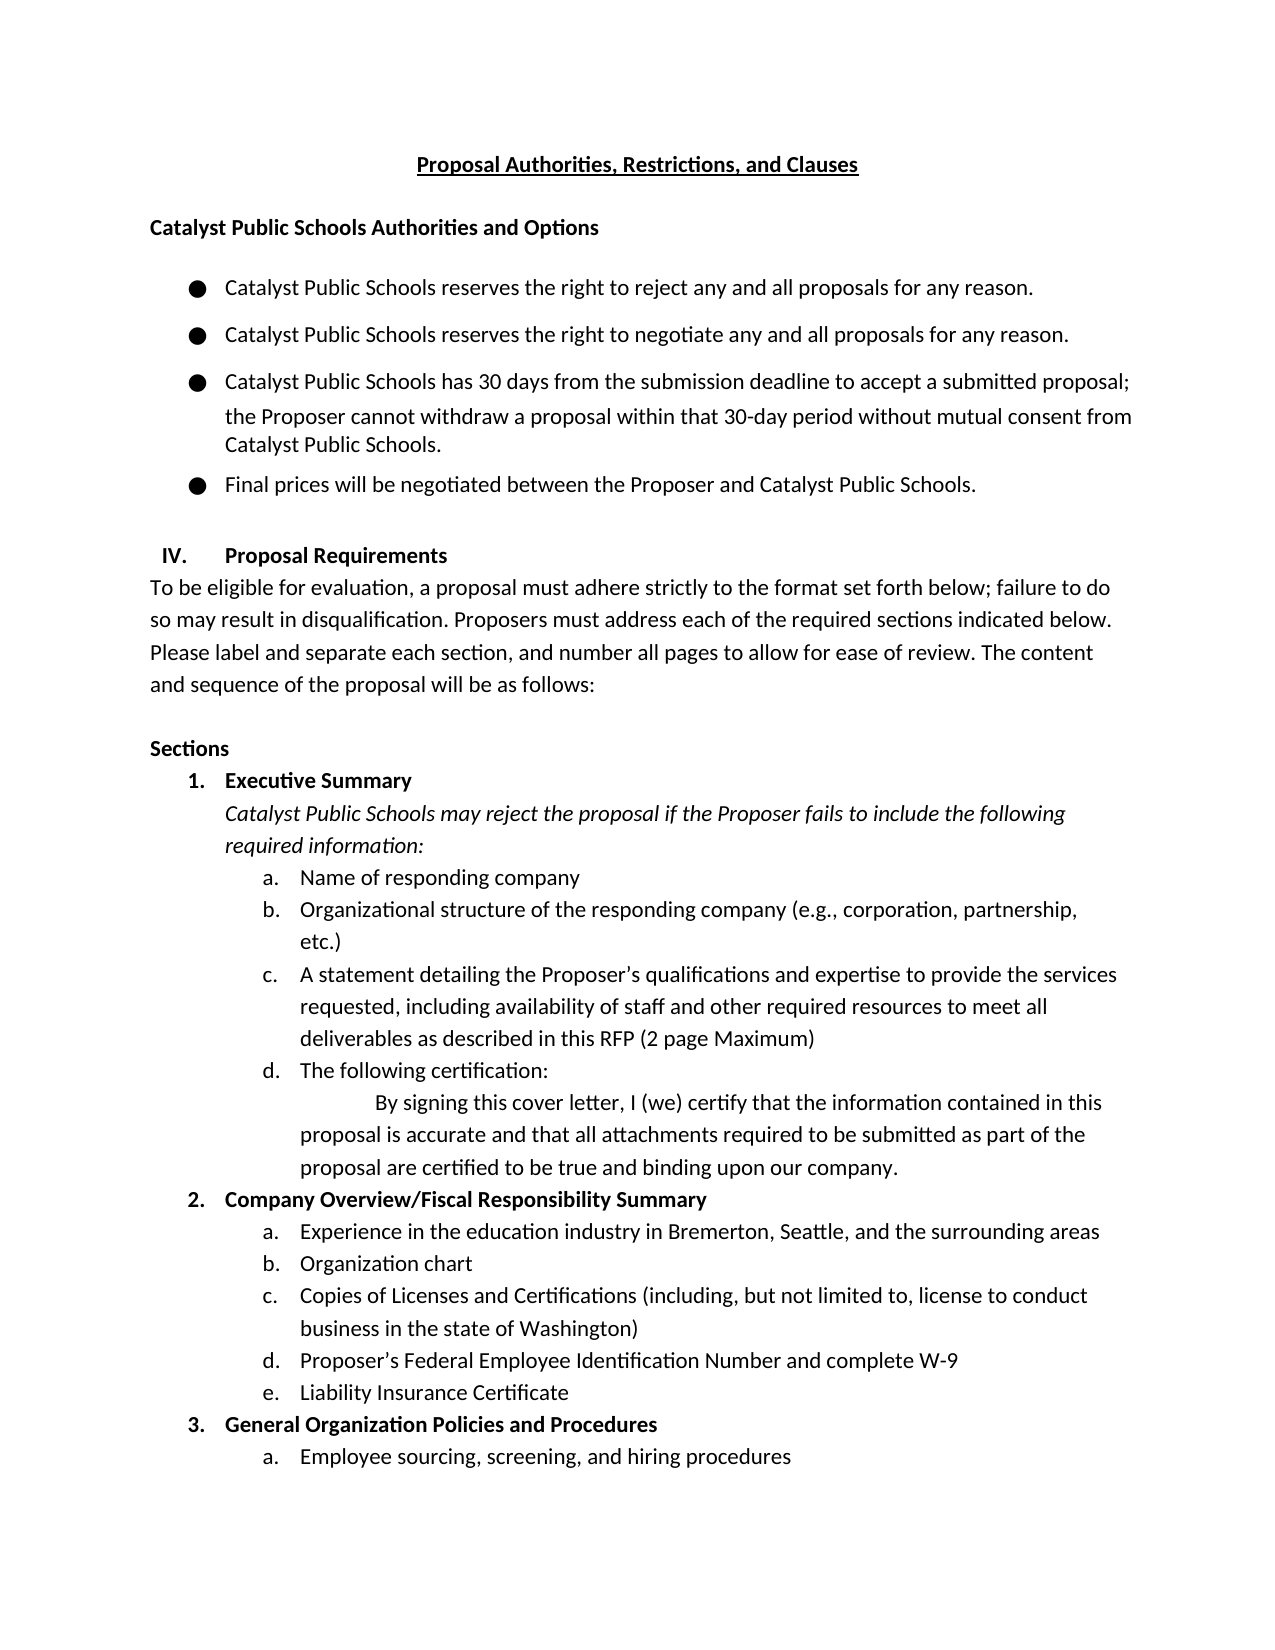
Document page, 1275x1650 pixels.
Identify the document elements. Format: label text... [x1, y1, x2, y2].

list A statement detailing the Proposer’s qualifications and expertise to provide the services requested, including availability of staff and other required resources to meet all deliverables as described in this RFP (2 page Maximum) [262, 960, 1125, 1052]
list Final prices will be negotiated between the Proposer and Catalyst Public Schools. [187, 458, 1125, 505]
list Employee sourcing, screening, and hiring procedures [262, 1442, 1125, 1471]
text To be eligible for evaluation, a proposal must adhere strictly to the format set forth below; failure to do so may result in disqualification. Proposers must address each of the required sections indicated below. Please label and separate each section, and number all pages to allow for ease of review. The content and sequence of the proposal will be as follows: [150, 573, 1125, 698]
list Catalyst Public Schools has 30 days from the submission deadline to accept a submitted proposal; the Proposer cannot withdraw a proposal within that 30-day period without mutual consent from Catalyst Public Schools. [187, 355, 1134, 458]
list Organization chart [262, 1249, 1125, 1277]
list Company Overview/Fiscal Responsibility Summary [187, 1185, 1125, 1213]
text Catalyst Public Schools may reject the proposal if the Proposer fails to include the following required information: [225, 799, 1125, 859]
list Proposer’s Federal Employee Identification Number and complete W-9 [262, 1346, 1125, 1374]
list Organizational structure of the responding company (e.g., corporation, partnership, etc.) [262, 895, 1125, 956]
list Executive Summary [187, 767, 1125, 794]
subtitle Proposal Authorities, Restrictions, and Clauses [150, 150, 1125, 178]
list The following certification: [262, 1056, 1125, 1084]
subtitle Catalyst Public Schools Authorities and Options [150, 213, 1125, 241]
list Copies of Licenses and Certifications (including, but not limited to, license to conduct business in the state of Washington) [262, 1282, 1125, 1342]
list Experience in the education industry in Bremerton, Seattle, and the surrounding areas [262, 1217, 1125, 1245]
list Proposal Requirements [187, 541, 1125, 569]
list Catalyst Public Schools reserves the right to negotiate any and all proposals for any reason. [187, 308, 1125, 355]
list Catalyst Public Schools reserves the right to reject any and all proposals for any reason. [187, 261, 1125, 308]
text Sections [150, 734, 1125, 762]
list General Organization Policies and Procedures [187, 1410, 1125, 1438]
list Liability Insurance Certificate [262, 1378, 1125, 1406]
list Name of responding company [262, 863, 1125, 891]
text By signing this cover letter, I (we) certify that the information contained in this proposal is accurate and that all attachments required to be submitted as part of the proposal are certified to be true and binding upon our company. [300, 1088, 1125, 1181]
